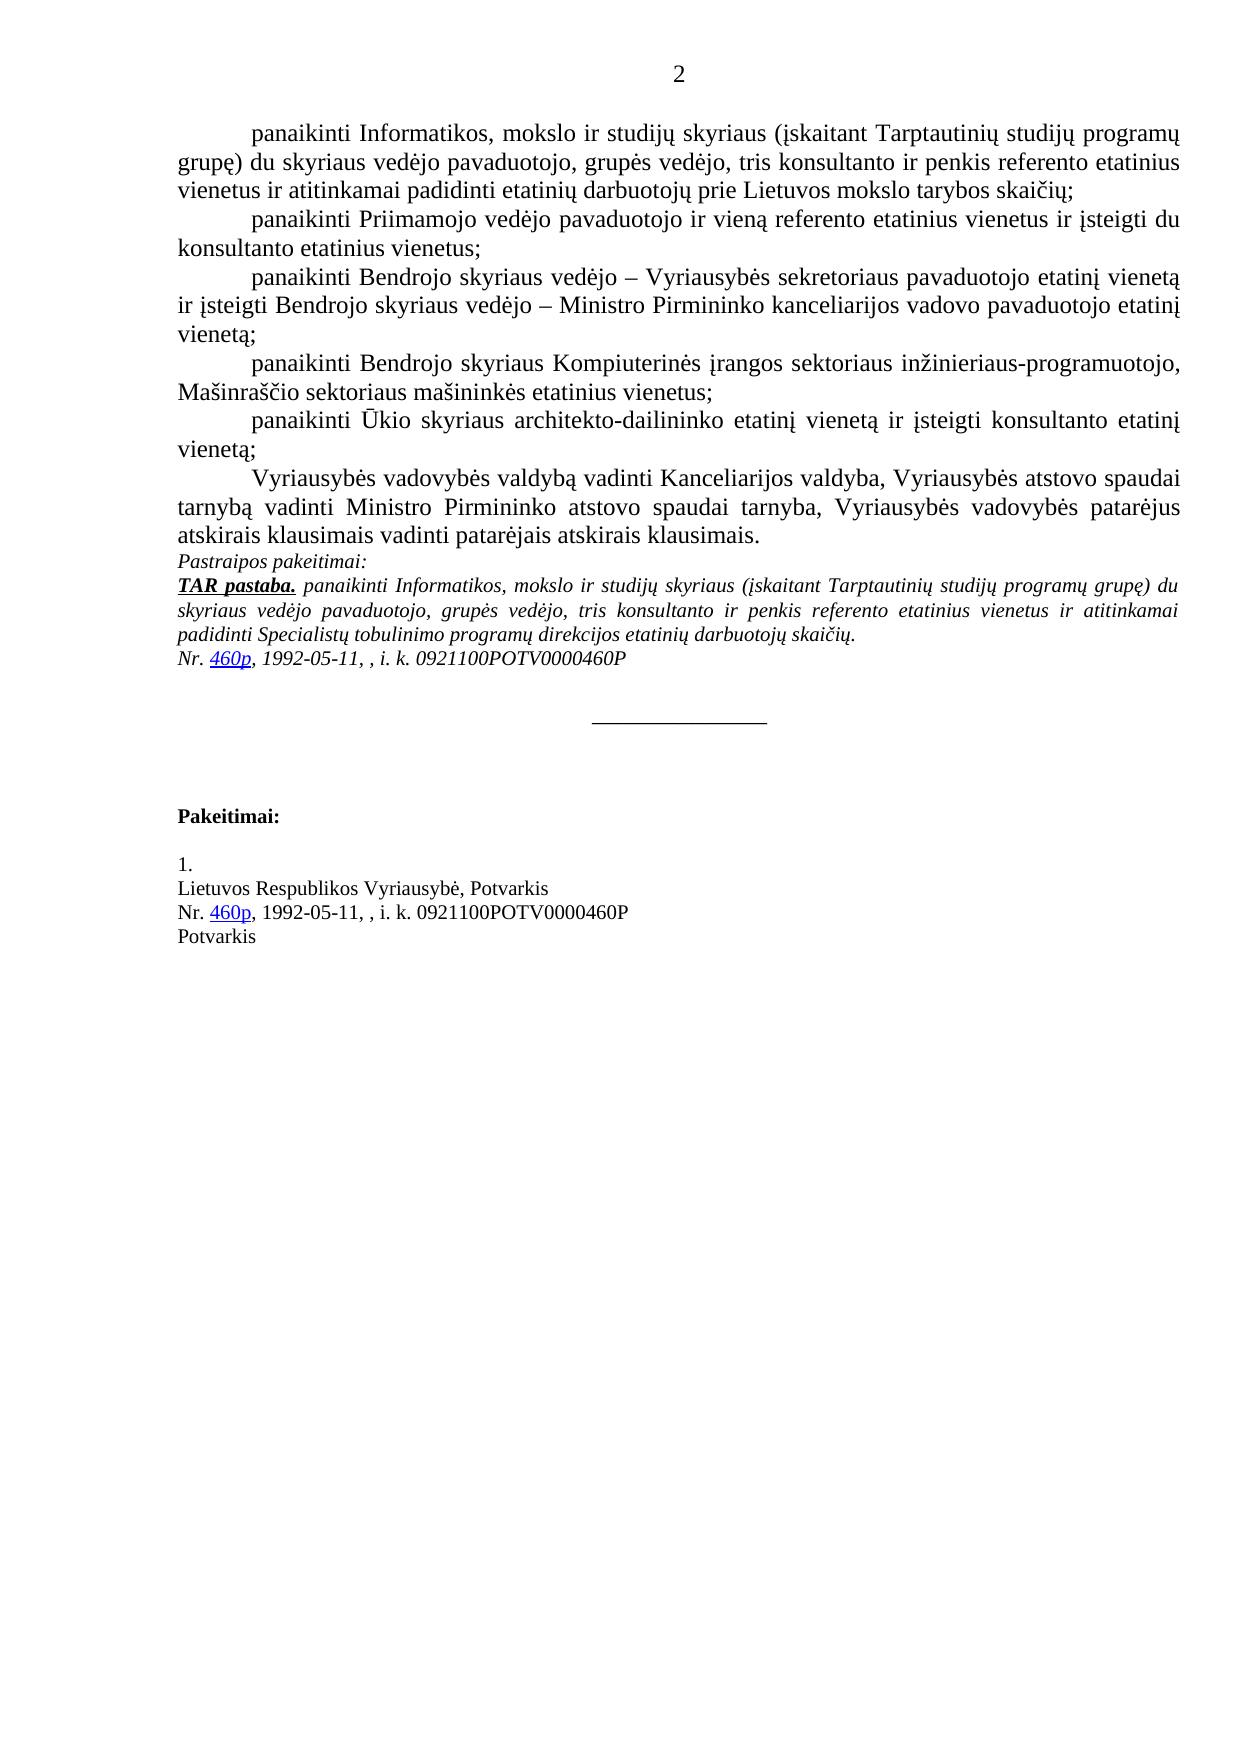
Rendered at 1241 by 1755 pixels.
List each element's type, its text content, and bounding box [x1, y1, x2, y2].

text Nr. 460p, 1992-05-11, , i. k. 0921100POTV0000460P [177, 900, 1181, 924]
text Lietuvos Respublikos Vyriausybė, Potvarkis [177, 876, 1181, 900]
text ______________ [177, 698, 1181, 727]
text Pastraipos pakeitimai: [177, 549, 1181, 573]
text Nr. 460p, 1992-05-11, , i. k. 0921100POTV0000460P [177, 646, 1181, 670]
text panaikinti Priimamojo vedėjo pavaduotojo ir vieną referento etatinius vienetus ir įsteigti du konsultanto etatinius vienetus; [177, 204, 1181, 262]
text 1. [177, 852, 1181, 876]
text panaikinti Bendrojo skyriaus Kompiuterinės įrangos sektoriaus inžinieriaus-programuotojo, Mašinraščio sektoriaus mašininkės etatinius vienetus; [177, 348, 1181, 406]
text panaikinti Informatikos, mokslo ir studijų skyriaus (įskaitant Tarptautinių studijų programų grupę) du skyriaus vedėjo pavaduotojo, grupės vedėjo, tris konsultanto ir penkis referento etatinius vienetus ir atitinkamai padidinti etatinių darbuotojų prie Lietuvos mokslo tarybos skaičių; [177, 118, 1181, 204]
text Pakeitimai: [177, 804, 1181, 828]
text panaikinti Ūkio skyriaus architekto-dailininko etatinį vienetą ir įsteigti konsultanto etatinį vienetą; [177, 406, 1181, 463]
text Potvarkis [177, 924, 1181, 948]
text Vyriausybės vadovybės valdybą vadinti Kanceliarijos valdyba, Vyriausybės atstovo spaudai tarnybą vadinti Ministro Pirmininko atstovo spaudai tarnyba, Vyriausybės vadovybės patarėjus atskirais klausimais vadinti patarėjais atskirais klausimais. [177, 463, 1181, 549]
text panaikinti Bendrojo skyriaus vedėjo – Vyriausybės sekretoriaus pavaduotojo etatinį vienetą ir įsteigti Bendrojo skyriaus vedėjo – Ministro Pirmininko kanceliarijos vadovo pavaduotojo etatinį vienetą; [177, 262, 1181, 348]
text TAR pastaba. panaikinti Informatikos, mokslo ir studijų skyriaus (įskaitant Tarptautinių studijų programų grupę) du skyriaus vedėjo pavaduotojo, grupės vedėjo, tris konsultanto ir penkis referento etatinius vienetus ir atitinkamai padidinti Specialistų tobulinimo programų direkcijos etatinių darbuotojų skaičių. [177, 573, 1181, 646]
